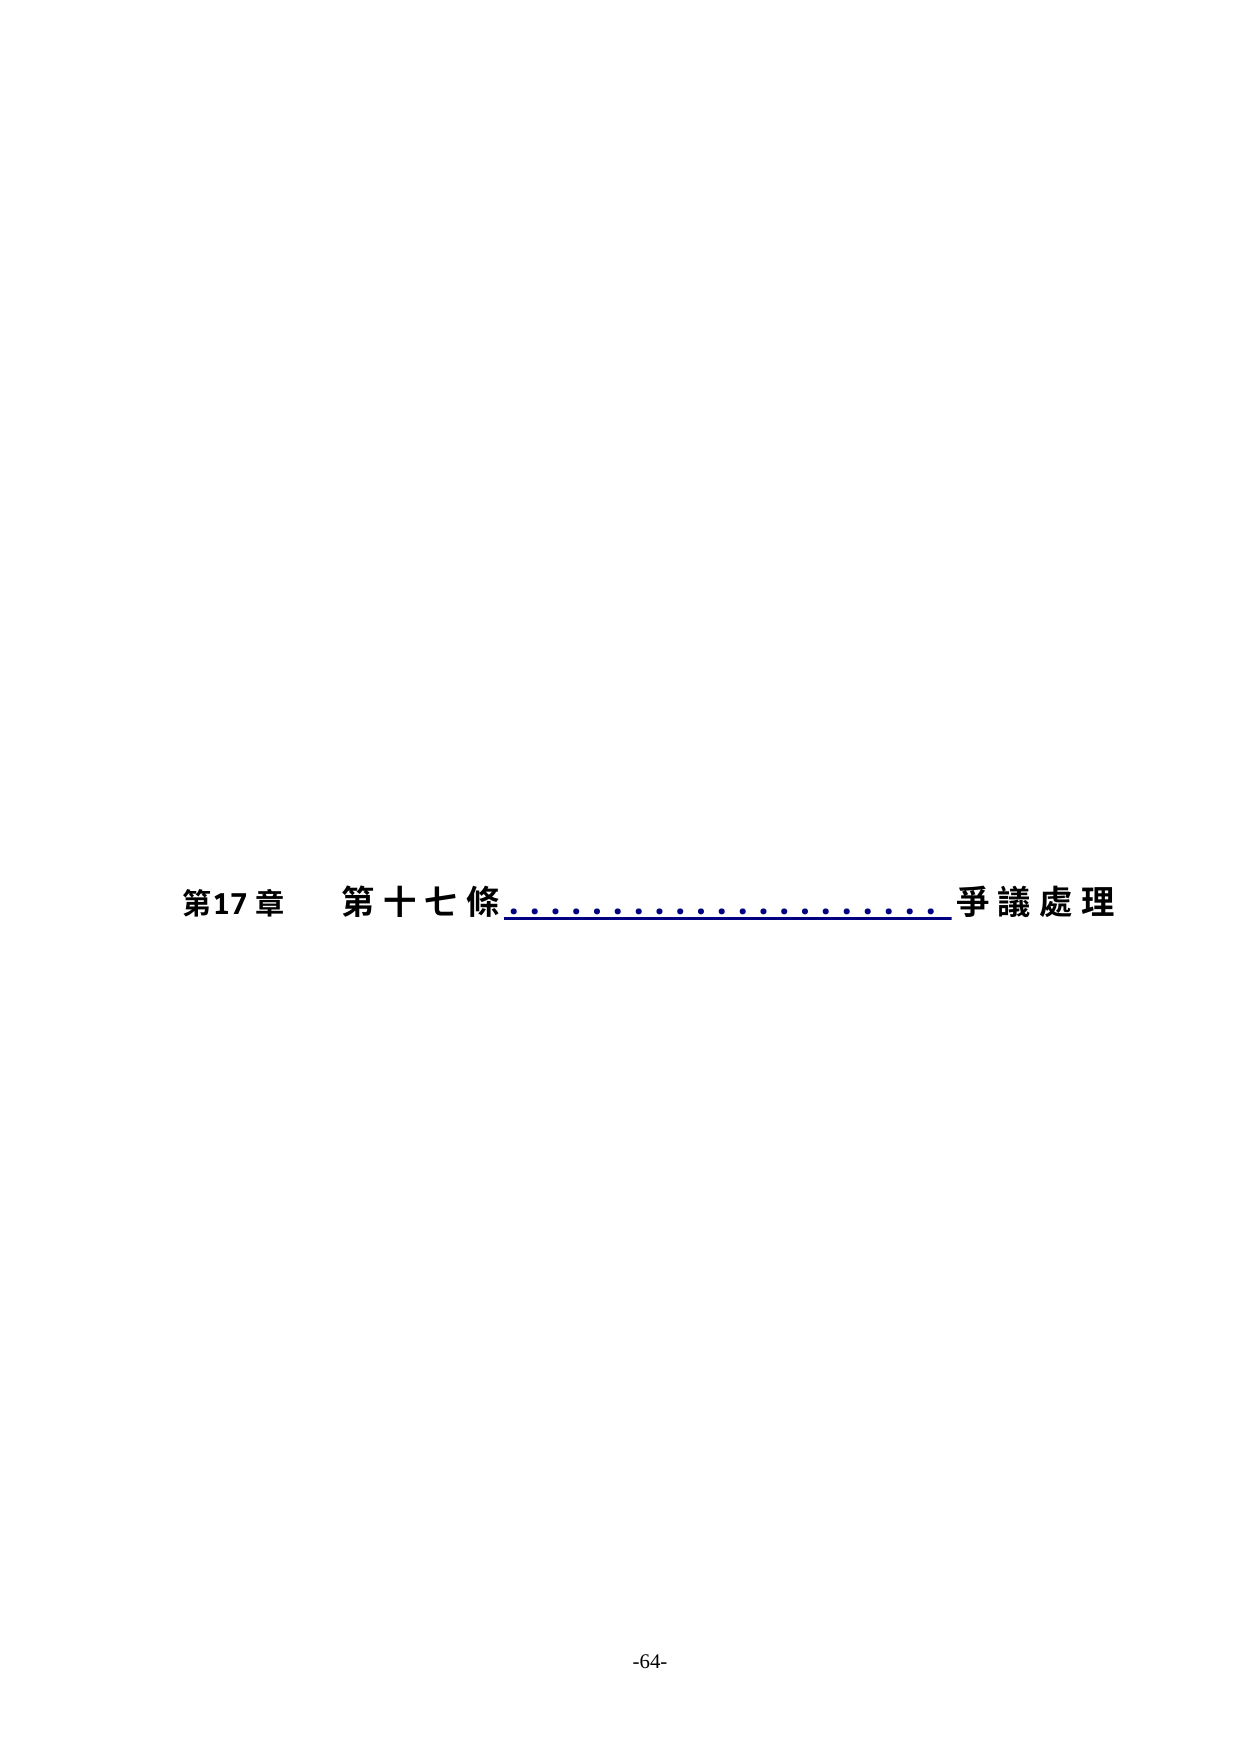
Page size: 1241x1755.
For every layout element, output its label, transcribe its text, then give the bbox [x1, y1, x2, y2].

subtitle 第十七條 爭議處理 60 [181, 859, 1118, 921]
